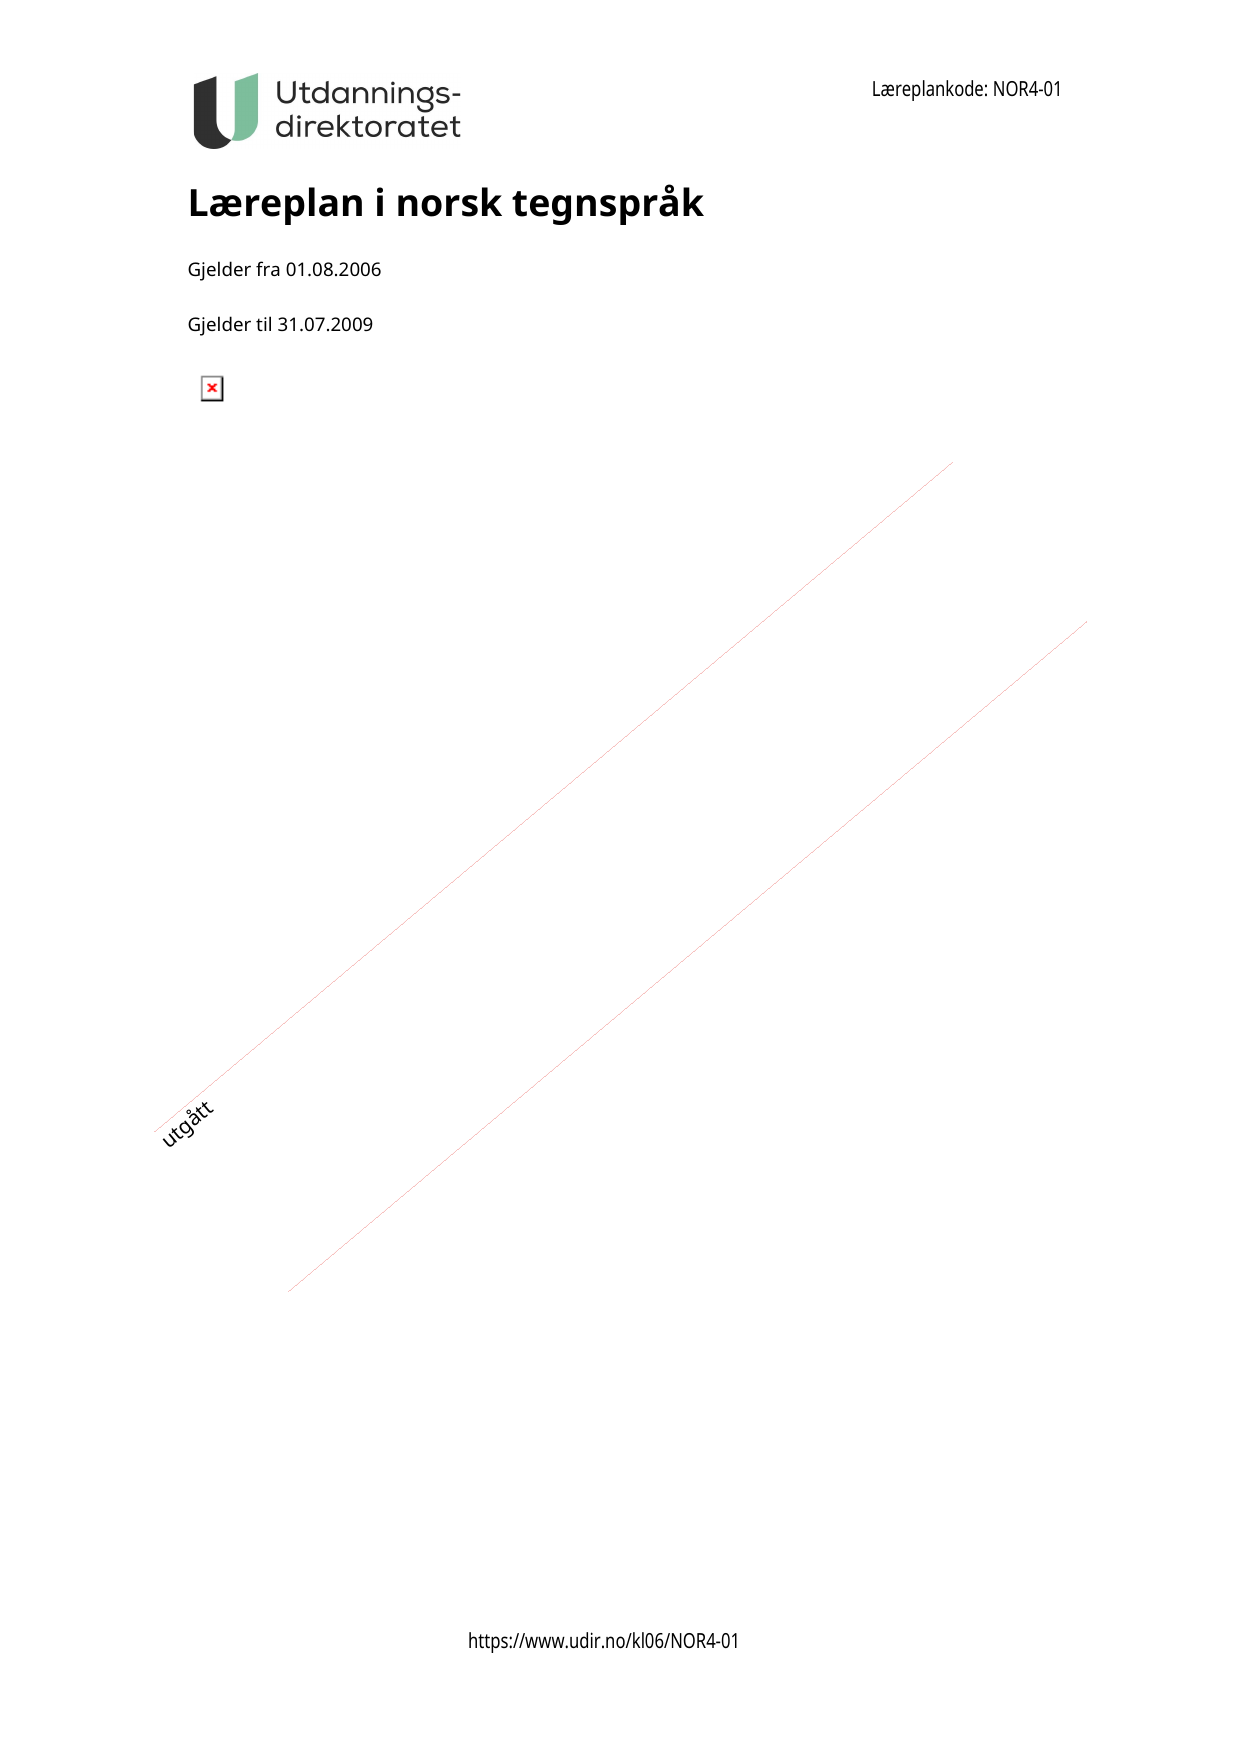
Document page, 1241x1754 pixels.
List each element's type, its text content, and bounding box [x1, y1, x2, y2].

subtitle Læreplan i norsk tegnspråk [704, 176, 1053, 227]
picture [193, 73, 461, 149]
picture [187, 366, 238, 416]
text Gjelder fra 01.08.2006 [386, 257, 1053, 282]
text Gjelder til 31.07.2009 [378, 311, 1053, 337]
